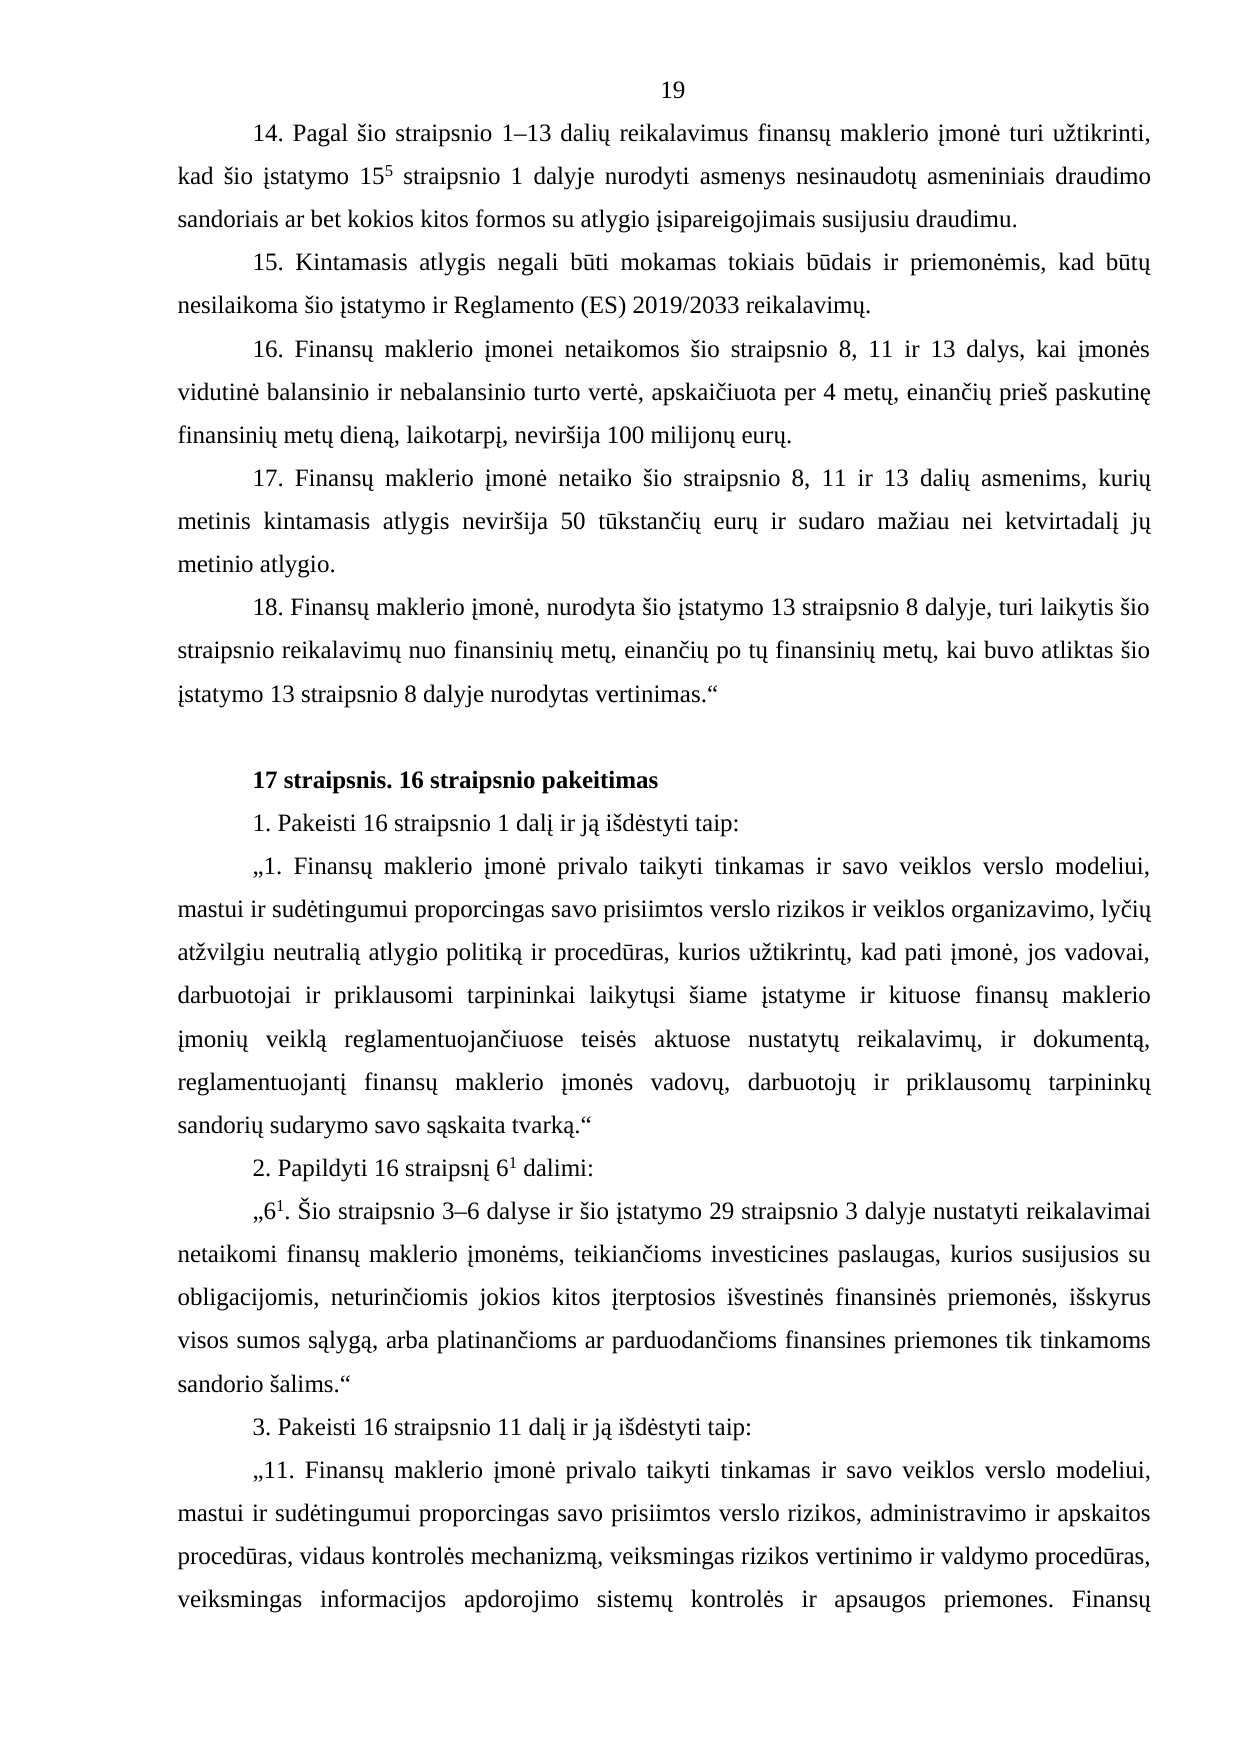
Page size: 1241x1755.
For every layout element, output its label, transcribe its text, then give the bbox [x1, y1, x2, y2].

text 2. Papildyti 16 straipsnį 61 dalimi: [177, 1153, 1152, 1182]
text „11. Finansų maklerio įmonė privalo taikyti tinkamas ir savo veiklos verslo modeliui, mastui ir sudėtingumui proporcingas savo prisiimtos verslo rizikos, administravimo ir apskaitos procedūras, vidaus kontrolės mechanizmą, veiksmingas rizikos vertinimo ir valdymo procedūras, veiksmingas informacijos apdorojimo sistemų kontrolės ir apsaugos priemones. Finansų [177, 1455, 1152, 1613]
text 15. Kintamasis atlygis negali būti mokamas tokiais būdais ir priemonėmis, kad būtų nesilaikoma šio įstatymo ir Reglamento (ES) 2019/2033 reikalavimų. [177, 247, 1152, 319]
text 18. Finansų maklerio įmonė, nurodyta šio įstatymo 13 straipsnio 8 dalyje, turi laikytis šio straipsnio reikalavimų nuo finansinių metų, einančių po tų finansinių metų, kai buvo atliktas šio įstatymo 13 straipsnio 8 dalyje nurodytas vertinimas.“ [177, 592, 1152, 707]
text 1. Pakeisti 16 straipsnio 1 dalį ir ją išdėstyti taip: [177, 808, 1152, 837]
text 17 straipsnis. 16 straipsnio pakeitimas [177, 765, 1152, 794]
text 3. Pakeisti 16 straipsnio 11 dalį ir ją išdėstyti taip: [177, 1412, 1152, 1441]
text 14. Pagal šio straipsnio 1–13 dalių reikalavimus finansų maklerio įmonė turi užtikrinti, kad šio įstatymo 155 straipsnio 1 dalyje nurodyti asmenys nesinaudotų asmeniniais draudimo sandoriais ar bet kokios kitos formos su atlygio įsipareigojimais susijusiu draudimu. [177, 118, 1152, 233]
text „1. Finansų maklerio įmonė privalo taikyti tinkamas ir savo veiklos verslo modeliui, mastui ir sudėtingumui proporcingas savo prisiimtos verslo rizikos ir veiklos organizavimo, lyčių atžvilgiu neutralią atlygio politiką ir procedūras, kurios užtikrintų, kad pati įmonė, jos vadovai, darbuotojai ir priklausomi tarpininkai laikytųsi šiame įstatyme ir kituose finansų maklerio įmonių veiklą reglamentuojančiuose teisės aktuose nustatytų reikalavimų, ir dokumentą, reglamentuojantį finansų maklerio įmonės vadovų, darbuotojų ir priklausomų tarpininkų sandorių sudarymo savo sąskaita tvarką.“ [177, 851, 1152, 1139]
text 16. Finansų maklerio įmonei netaikomos šio straipsnio 8, 11 ir 13 dalys, kai įmonės vidutinė balansinio ir nebalansinio turto vertė, apskaičiuota per 4 metų, einančių prieš paskutinę finansinių metų dieną, laikotarpį, neviršija 100 milijonų eurų. [177, 334, 1152, 449]
text „61. Šio straipsnio 3–6 dalyse ir šio įstatymo 29 straipsnio 3 dalyje nustatyti reikalavimai netaikomi finansų maklerio įmonėms, teikiančioms investicines paslaugas, kurios susijusios su obligacijomis, neturinčiomis jokios kitos įterptosios išvestinės finansinės priemonės, išskyrus visos sumos sąlygą, arba platinančioms ar parduodančioms finansines priemones tik tinkamoms sandorio šalims.“ [177, 1196, 1152, 1397]
text 17. Finansų maklerio įmonė netaiko šio straipsnio 8, 11 ir 13 dalių asmenims, kurių metinis kintamasis atlygis neviršija 50 tūkstančių eurų ir sudaro mažiau nei ketvirtadalį jų metinio atlygio. [177, 463, 1152, 578]
